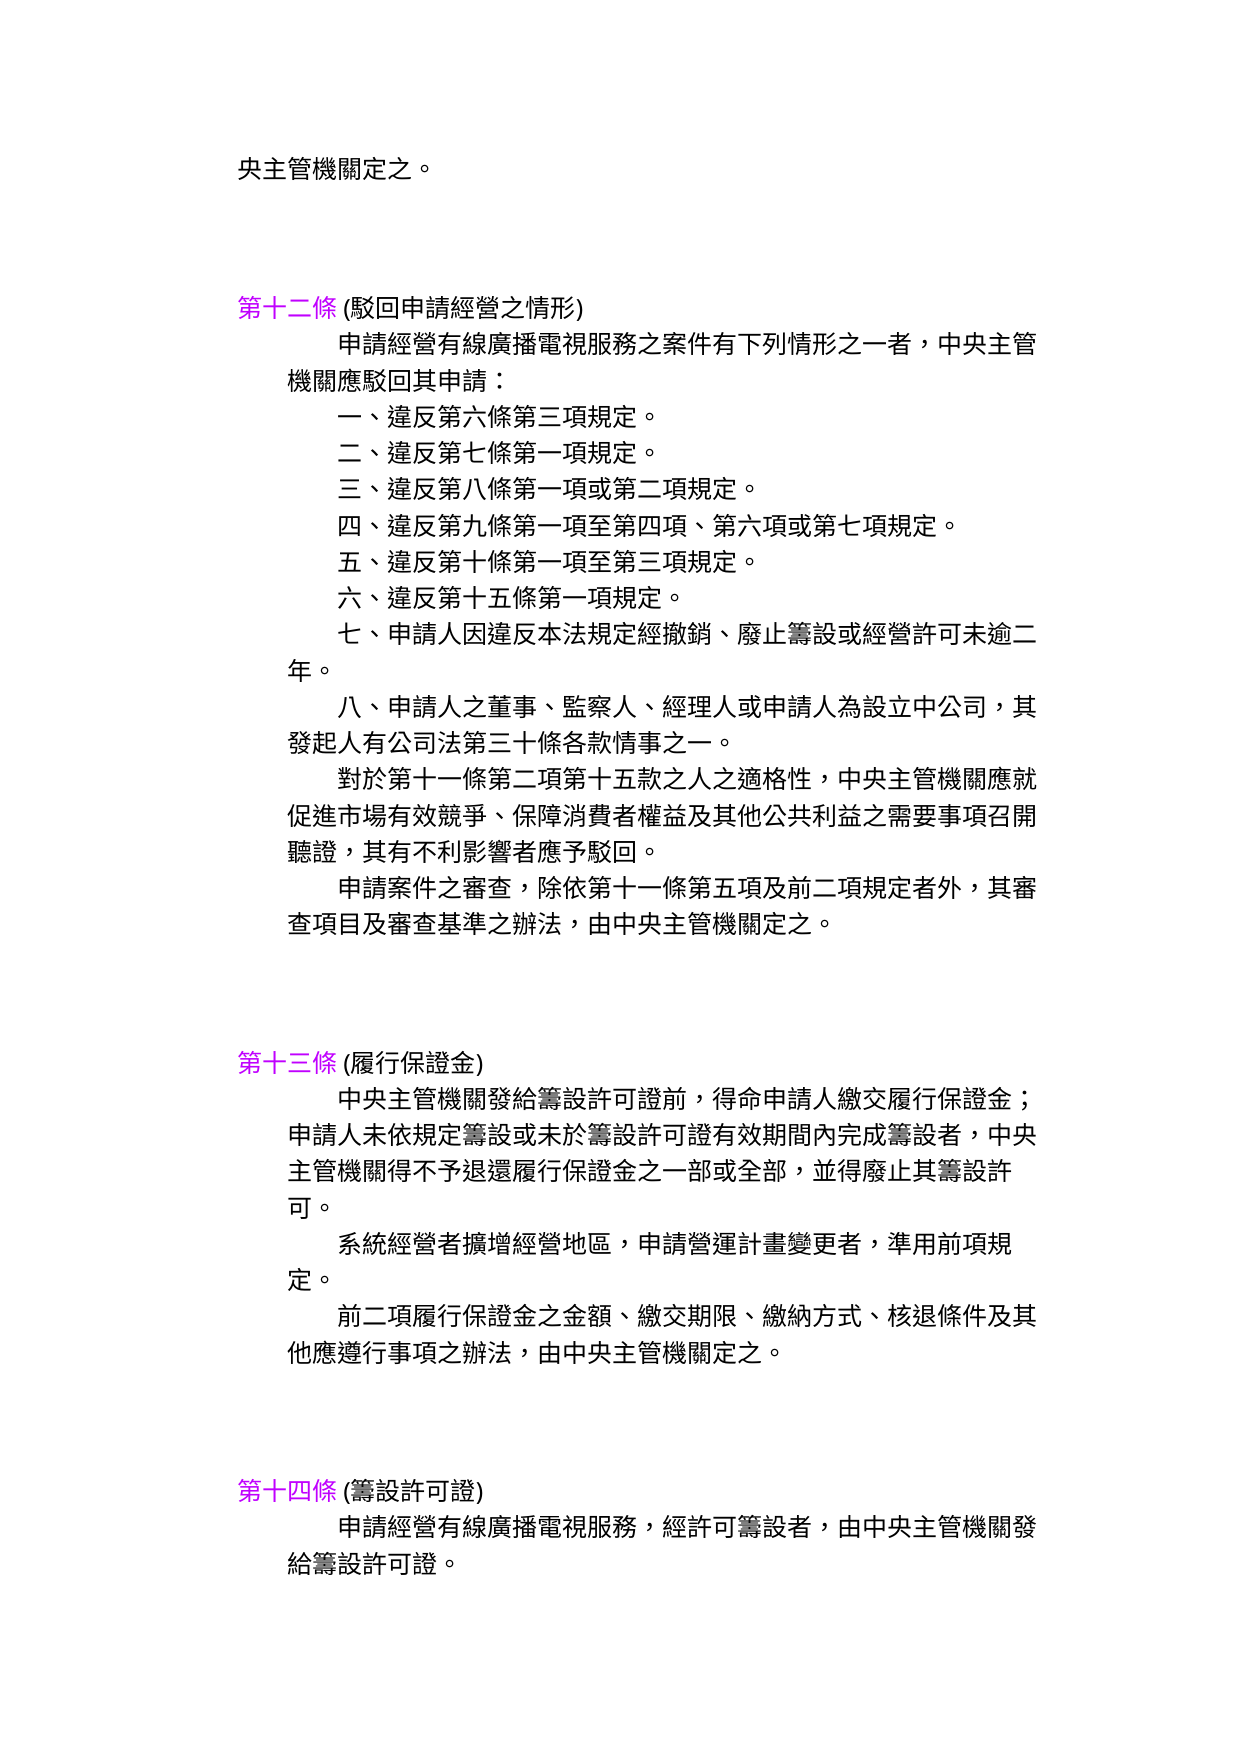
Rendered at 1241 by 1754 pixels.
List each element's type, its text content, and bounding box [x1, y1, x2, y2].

table_header [238, 1508, 287, 1580]
table_header 中央主管機關發給籌設許可證前，得命申請人繳交履行保證金；申請人未依規定籌設或未於籌設許可證有效期間內完成籌設者，中央主管機關得不予退還履行保證金之一部或全部，並得廢止其籌設許可。 系統經營者擴增經營地區，申請營運計畫變更者，準用前項規定。 前二項履行保證金之金額、繳交期限、繳納方式、核退條件及其他應遵行事項之辦法，由中央主管機關定之。 [288, 1079, 1053, 1403]
table_header [188, 1043, 237, 1437]
table_header 央主管機關定之。 [238, 150, 1053, 254]
table_header [188, 1472, 237, 1580]
table_header [188, 289, 237, 1009]
table_header 第十二條 (駁回申請經營之情形) [238, 289, 1053, 1009]
table_cell [188, 150, 1053, 288]
table_header 第十四條 (籌設許可證) [238, 1472, 1053, 1580]
table_header 申請經營有線廣播電視服務，經許可籌設者，由中央主管機關發給籌設許可證。 [288, 1508, 1053, 1580]
table_header 第十三條 (履行保證金) [238, 1043, 1053, 1437]
table_cell [188, 1043, 1053, 1472]
table_header [238, 1079, 287, 1403]
table_header [188, 150, 237, 254]
table_header [238, 325, 287, 975]
table_cell [188, 289, 1053, 1043]
table_header 申請經營有線廣播電視服務之案件有下列情形之一者，中央主管機關應駁回其申請： 一、違反第六條第三項規定。 二、違反第七條第一項規定。 三、違反第八條第一項或第二項規定。 四、違反第九條第一項至第四項、第六項或第七項規定。 五、違反第十條第一項至第三項規定。 六、違反第十五條第一項規定。 七、申請人因違反本法規定經撤銷、廢止籌設或經營許可未逾二年。 八、申請人之董事、監察人、經理人或申請人為設立中公司，其發起人有公司法第三十條各款情事之一。 對於第十一條第二項第十五款之人之適格性，中央主管機關應就促進市場有效競爭、保障消費者權益及其他公共利益之需要事項召開聽證，其有不利影響者應予駁回。 申請案件之審查，除依第十一條第五項及前二項規定者外，其審查項目及審查基準之辦法，由中央主管機關定之。 [288, 325, 1053, 975]
